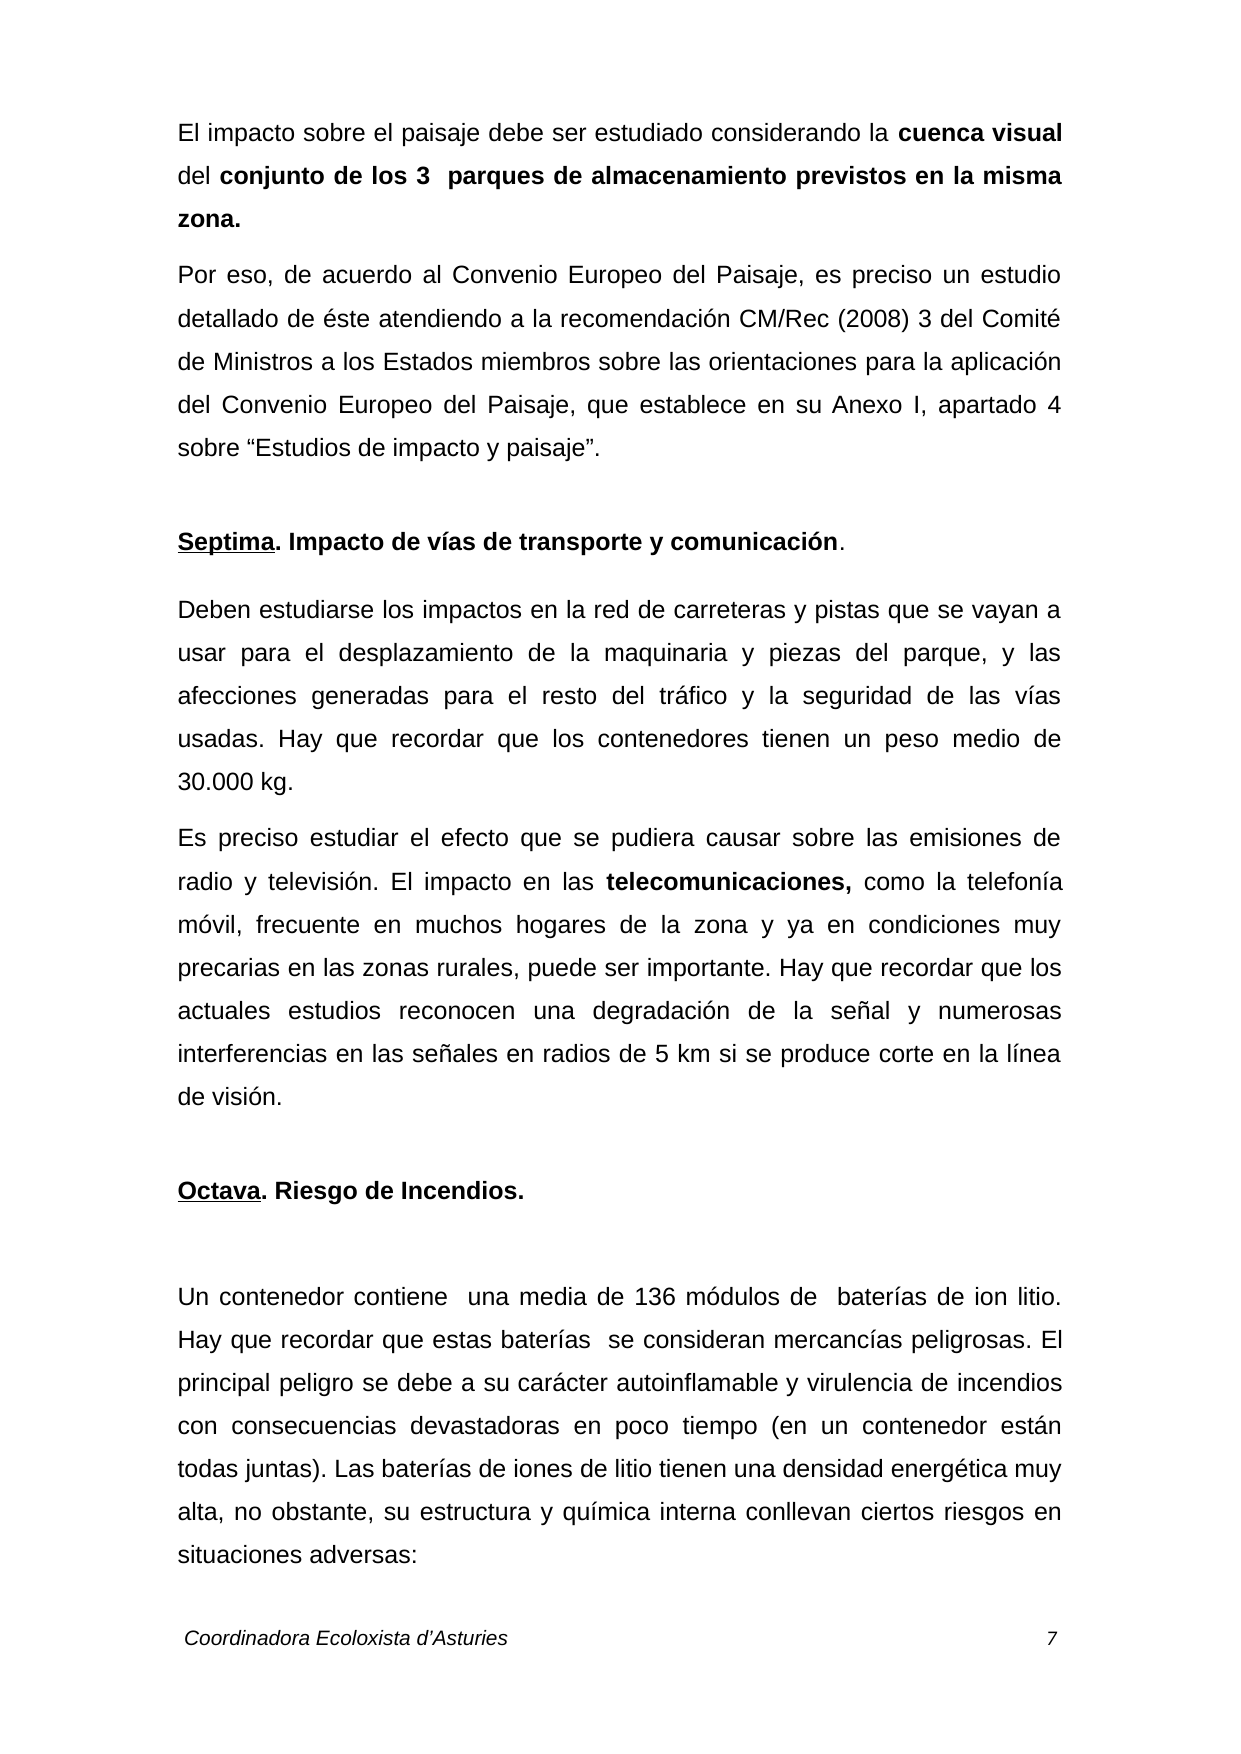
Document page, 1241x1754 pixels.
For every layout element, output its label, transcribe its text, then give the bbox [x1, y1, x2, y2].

text Septima. Impacto de vías de transporte y comunicación. [177, 527, 1063, 555]
text Deben estudiarse los impactos en la red de carreteras y pistas que se vayan a usar para el desplazamiento de la maquinaria y piezas del parque, y las afecciones generadas para el resto del tráfico y la seguridad de las vías usadas. Hay que recordar que los contenedores tienen un peso medio de 30.000 kg. [177, 595, 1063, 796]
text El impacto sobre el paisaje debe ser estudiado considerando la cuenca visual del conjunto de los 3 parques de almacenamiento previstos en la misma zona. [177, 118, 1063, 233]
text Es preciso estudiar el efecto que se pudiera causar sobre las emisiones de radio y televisión. El impacto en las telecomunicaciones, como la telefonía móvil, frecuente en muchos hogares de la zona y ya en condiciones muy precarias en las zonas rurales, puede ser importante. Hay que recordar que los actuales estudios reconocen una degradación de la señal y numerosas interferencias en las señales en radios de 5 km si se produce corte en la línea de visión. [177, 823, 1063, 1111]
text Octava. Riesgo de Incendios. [177, 1176, 1063, 1204]
text Un contenedor contiene una media de 136 módulos de baterías de ion litio. Hay que recordar que estas baterías se consideran mercancías peligrosas. El principal peligro se debe a su carácter autoinflamable y virulencia de incendios con consecuencias devastadoras en poco tiempo (en un contenedor están todas juntas). Las baterías de iones de litio tienen una densidad energética muy alta, no obstante, su estructura y química interna conllevan ciertos riesgos en situaciones adversas: [177, 1281, 1063, 1569]
text Por eso, de acuerdo al Convenio Europeo del Paisaje, es preciso un estudio detallado de éste atendiendo a la recomendación CM/Rec (2008) 3 del Comité de Ministros a los Estados miembros sobre las orientaciones para la aplicación del Convenio Europeo del Paisaje, que establece en su Anexo I, apartado 4 sobre “Estudios de impacto y paisaje”. [177, 261, 1063, 462]
